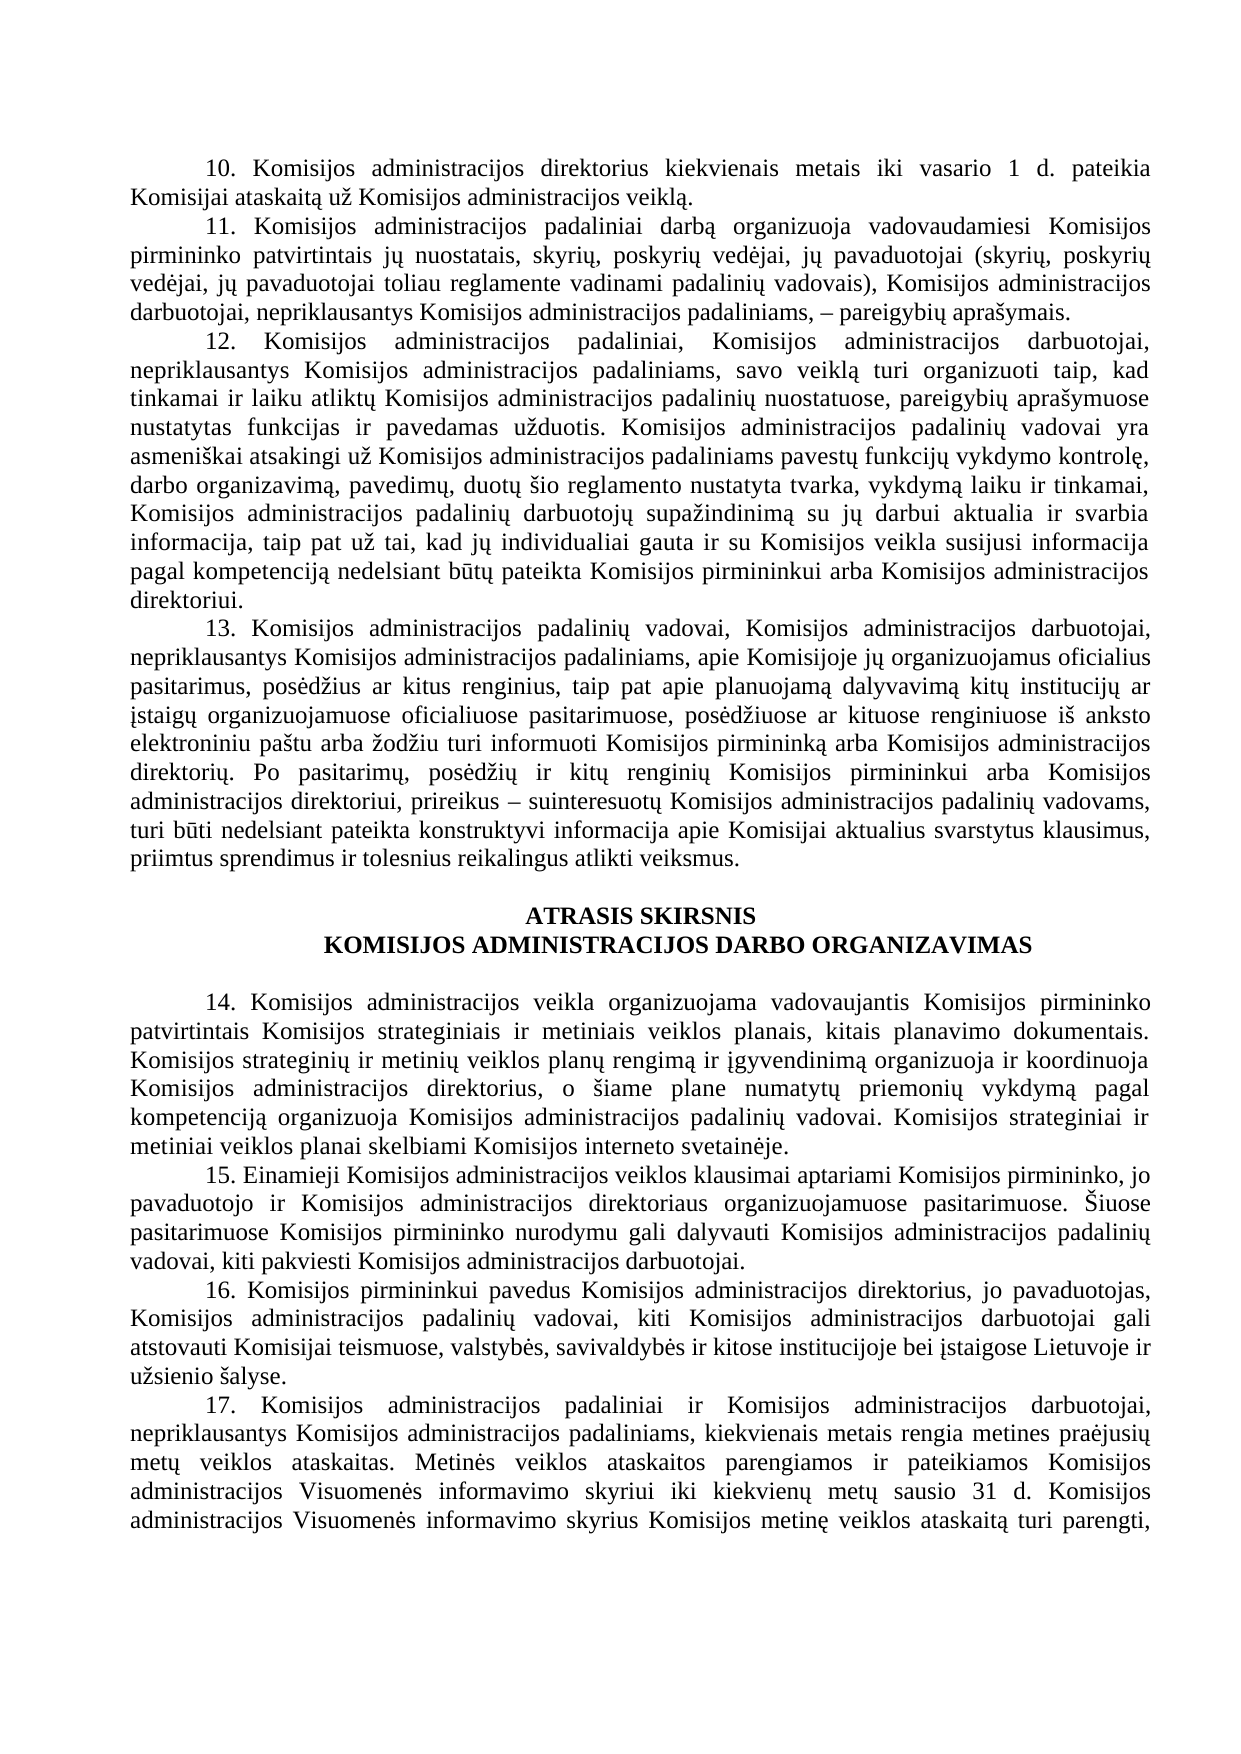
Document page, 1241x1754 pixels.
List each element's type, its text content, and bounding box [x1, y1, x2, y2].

text 12. Komisijos administracijos padaliniai, Komisijos administracijos darbuotojai, nepriklausantys Komisijos administracijos padaliniams, savo veiklą turi organizuoti taip, kad tinkamai ir laiku atliktų Komisijos administracijos padalinių nuostatuose, pareigybių aprašymuose nustatytas funkcijas ir pavedamas užduotis. Komisijos administracijos padalinių vadovai yra asmeniškai atsakingi už Komisijos administracijos padaliniams pavestų funkcijų vykdymo kontrolę, darbo organizavimą, pavedimų, duotų šio reglamento nustatyta tvarka, vykdymą laiku ir tinkamai, Komisijos administracijos padalinių darbuotojų supažindinimą su jų darbui aktualia ir svarbia informacija, taip pat už tai, kad jų individualiai gauta ir su Komisijos veikla susijusi informacija pagal kompetenciją nedelsiant būtų pateikta Komisijos pirmininkui arba Komisijos administracijos direktoriui. [130, 326, 1152, 613]
text KOMISIJOS ADMINISTRACIJOS DARBO ORGANIZAVIMAS [130, 930, 1152, 958]
text ATRASIS SKIRSNIS [130, 901, 1152, 930]
text 14. Komisijos administracijos veikla organizuojama vadovaujantis Komisijos pirmininko patvirtintais Komisijos strateginiais ir metiniais veiklos planais, kitais planavimo dokumentais. Komisijos strateginių ir metinių veiklos planų rengimą ir įgyvendinimą organizuoja ir koordinuoja Komisijos administracijos direktorius, o šiame plane numatytų priemonių vykdymą pagal kompetenciją organizuoja Komisijos administracijos padalinių vadovai. Komisijos strateginiai ir metiniai veiklos planai skelbiami Komisijos interneto svetainėje. [130, 987, 1152, 1160]
text 10. Komisijos administracijos direktorius kiekvienais metais iki vasario 1 d. pateikia Komisijai ataskaitą už Komisijos administracijos veiklą. [130, 153, 1152, 211]
text 13. Komisijos administracijos padalinių vadovai, Komisijos administracijos darbuotojai, nepriklausantys Komisijos administracijos padaliniams, apie Komisijoje jų organizuojamus oficialius pasitarimus, posėdžius ar kitus renginius, taip pat apie planuojamą dalyvavimą kitų institucijų ar įstaigų organizuojamuose oficialiuose pasitarimuose, posėdžiuose ar kituose renginiuose iš anksto elektroniniu paštu arba žodžiu turi informuoti Komisijos pirmininką arba Komisijos administracijos direktorių. Po pasitarimų, posėdžių ir kitų renginių Komisijos pirmininkui arba Komisijos administracijos direktoriui, prireikus – suinteresuotų Komisijos administracijos padalinių vadovams, turi būti nedelsiant pateikta konstruktyvi informacija apie Komisijai aktualius svarstytus klausimus, priimtus sprendimus ir tolesnius reikalingus atlikti veiksmus. [130, 613, 1152, 872]
text 16. Komisijos pirmininkui pavedus Komisijos administracijos direktorius, jo pavaduotojas, Komisijos administracijos padalinių vadovai, kiti Komisijos administracijos darbuotojai gali atstovauti Komisijai teismuose, valstybės, savivaldybės ir kitose institucijoje bei įstaigose Lietuvoje ir užsienio šalyse. [130, 1275, 1152, 1390]
text 11. Komisijos administracijos padaliniai darbą organizuoja vadovaudamiesi Komisijos pirmininko patvirtintais jų nuostatais, skyrių, poskyrių vedėjai, jų pavaduotojai (skyrių, poskyrių vedėjai, jų pavaduotojai toliau reglamente vadinami padalinių vadovais), Komisijos administracijos darbuotojai, nepriklausantys Komisijos administracijos padaliniams, – pareigybių aprašymais. [130, 211, 1152, 326]
text 17. Komisijos administracijos padaliniai ir Komisijos administracijos darbuotojai, nepriklausantys Komisijos administracijos padaliniams, kiekvienais metais rengia metines praėjusių metų veiklos ataskaitas. Metinės veiklos ataskaitos parengiamos ir pateikiamos Komisijos administracijos Visuomenės informavimo skyriui iki kiekvienų metų sausio 31 d. Komisijos administracijos Visuomenės informavimo skyrius Komisijos metinę veiklos ataskaitą turi parengti, [130, 1390, 1152, 1533]
text 15. Einamieji Komisijos administracijos veiklos klausimai aptariami Komisijos pirmininko, jo pavaduotojo ir Komisijos administracijos direktoriaus organizuojamuose pasitarimuose. Šiuose pasitarimuose Komisijos pirmininko nurodymu gali dalyvauti Komisijos administracijos padalinių vadovai, kiti pakviesti Komisijos administracijos darbuotojai. [130, 1160, 1152, 1275]
